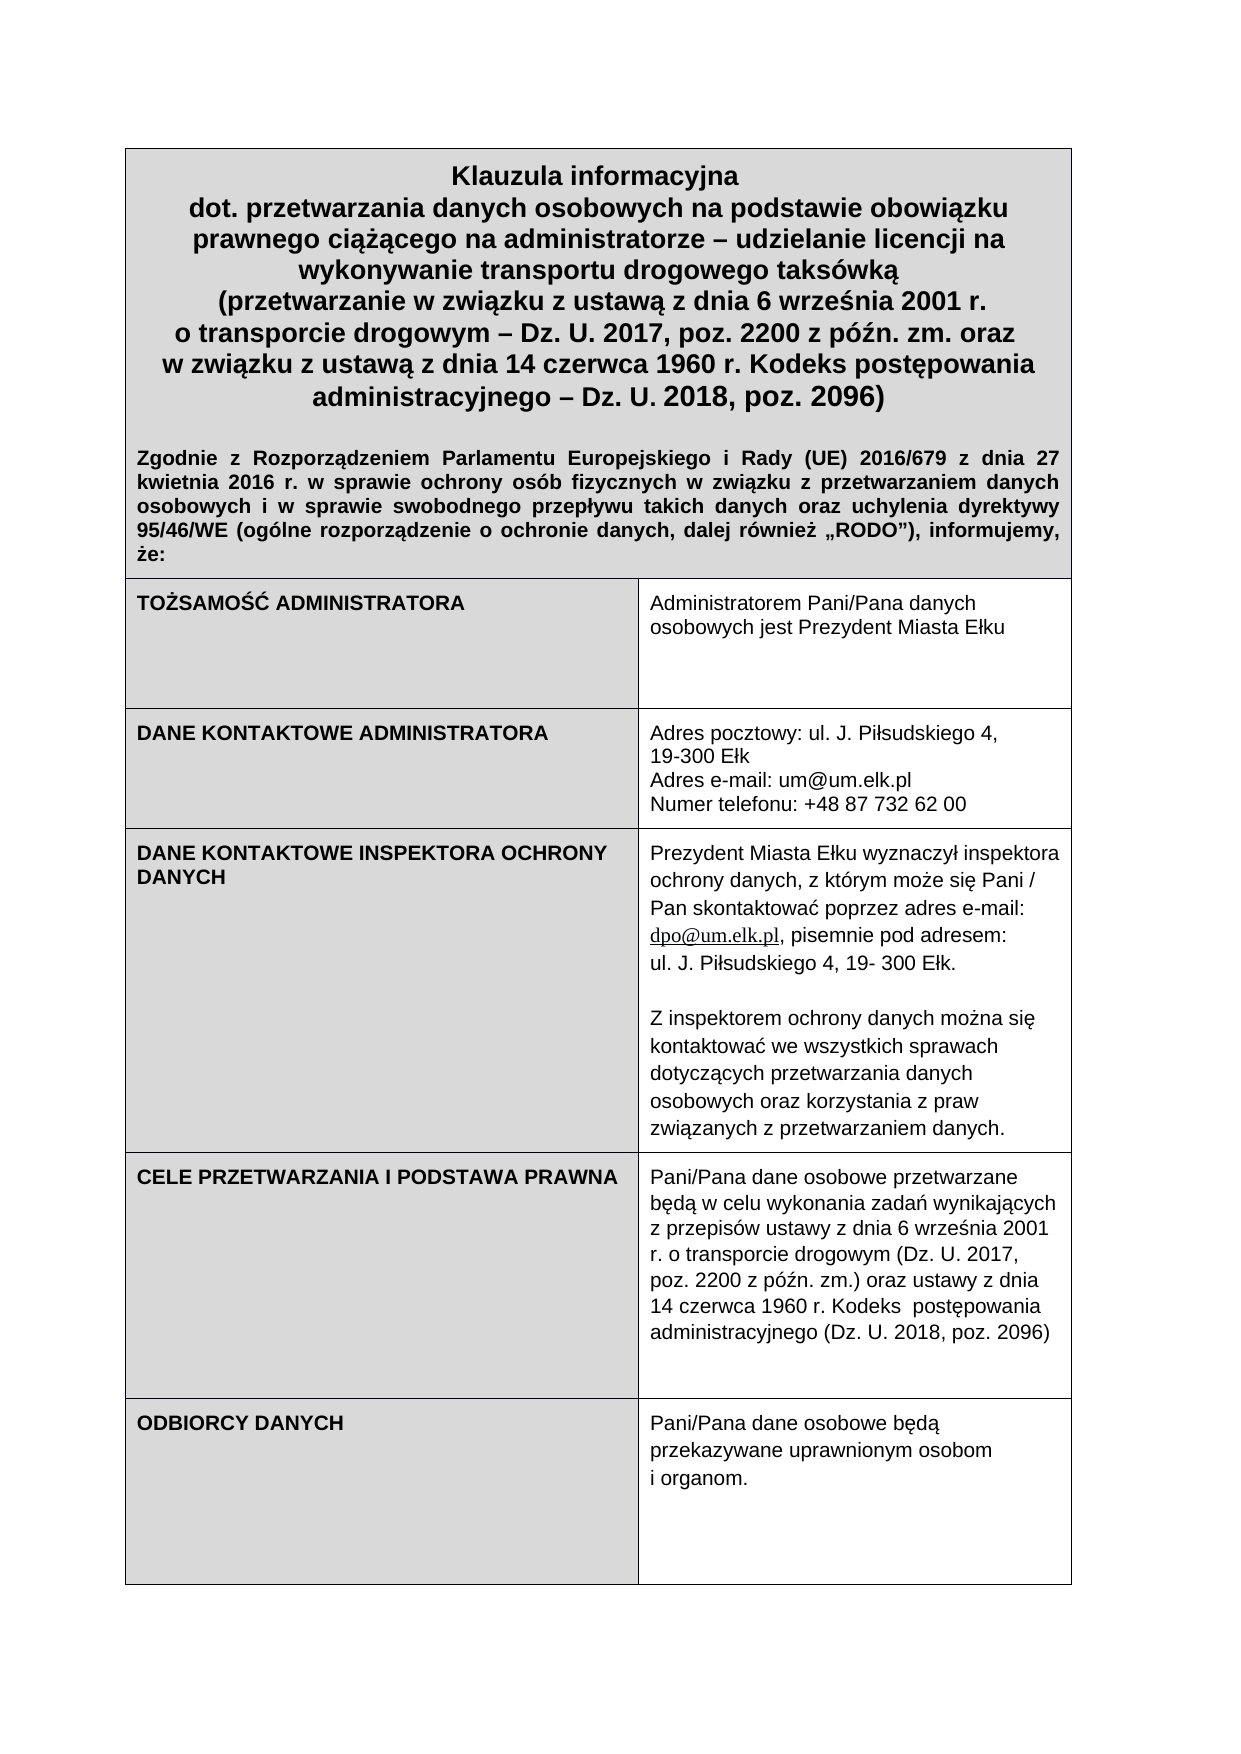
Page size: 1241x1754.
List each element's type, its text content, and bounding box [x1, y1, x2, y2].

table_cell DANE KONTAKTOWE INSPEKTORA OCHRONY DANYCH [126, 829, 638, 1152]
table_cell DANE KONTAKTOWE ADMINISTRATORA [126, 709, 638, 828]
table_cell Pani/Pana dane osobowe będą przekazywane uprawnionym osobom i organom. [639, 1399, 1071, 1584]
table_cell CELE PRZETWARZANIA I PODSTAWA PRAWNA [126, 1153, 638, 1398]
table_cell Administratorem Pani/Pana danych osobowych jest Prezydent Miasta Ełku [639, 579, 1071, 708]
table_cell Adres pocztowy: ul. J. Piłsudskiego 4, 19-300 Ełk Adres e-mail: um@um.elk.pl Numer telefonu: +48 87 732 62 00 [639, 709, 1071, 828]
table_cell TOŻSAMOŚĆ ADMINISTRATORA [126, 579, 638, 708]
table_cell Prezydent Miasta Ełku wyznaczył inspektora ochrony danych, z którym może się Pani / Pan skontaktować poprzez adres e-mail: dpo@um.elk.pl, pisemnie pod adresem: ul. J. Piłsudskiego 4, 19- 300 Ełk. Z inspektorem ochrony danych można się kontaktować we wszystkich sprawach dotyczących przetwarzania danych osobowych oraz korzystania z praw związanych z przetwarzaniem danych. [639, 829, 1071, 1152]
table_header Klauzula informacyjna dot. przetwarzania danych osobowych na podstawie obowiązku prawnego ciążącego na administratorze – udzielanie licencji na wykonywanie transportu drogowego taksówką (przetwarzanie w związku z ustawą z dnia 6 września 2001 r. o transporcie drogowym – Dz. U. 2017, poz. 2200 z późn. zm. oraz w związku z ustawą z dnia 14 czerwca 1960 r. Kodeks postępowania administracyjnego – Dz. U. 2018, poz. 2096) Zgodnie z Rozporządzeniem Parlamentu Europejskiego i Rady (UE) 2016/679 z dnia 27 kwietnia 2016 r. w sprawie ochrony osób fizycznych w związku z przetwarzaniem danych osobowych i w sprawie swobodnego przepływu takich danych oraz uchylenia dyrektywy 95/46/WE (ogólne rozporządzenie o ochronie danych, dalej również „RODO”), informujemy, że: [126, 149, 1071, 578]
table_cell Pani/Pana dane osobowe przetwarzane będą w celu wykonania zadań wynikających z przepisów ustawy z dnia 6 września 2001 r. o transporcie drogowym (Dz. U. 2017, poz. 2200 z późn. zm.) oraz ustawy z dnia 14 czerwca 1960 r. Kodeks postępowania administracyjnego (Dz. U. 2018, poz. 2096) [639, 1153, 1071, 1398]
table_cell ODBIORCY DANYCH [126, 1399, 638, 1584]
